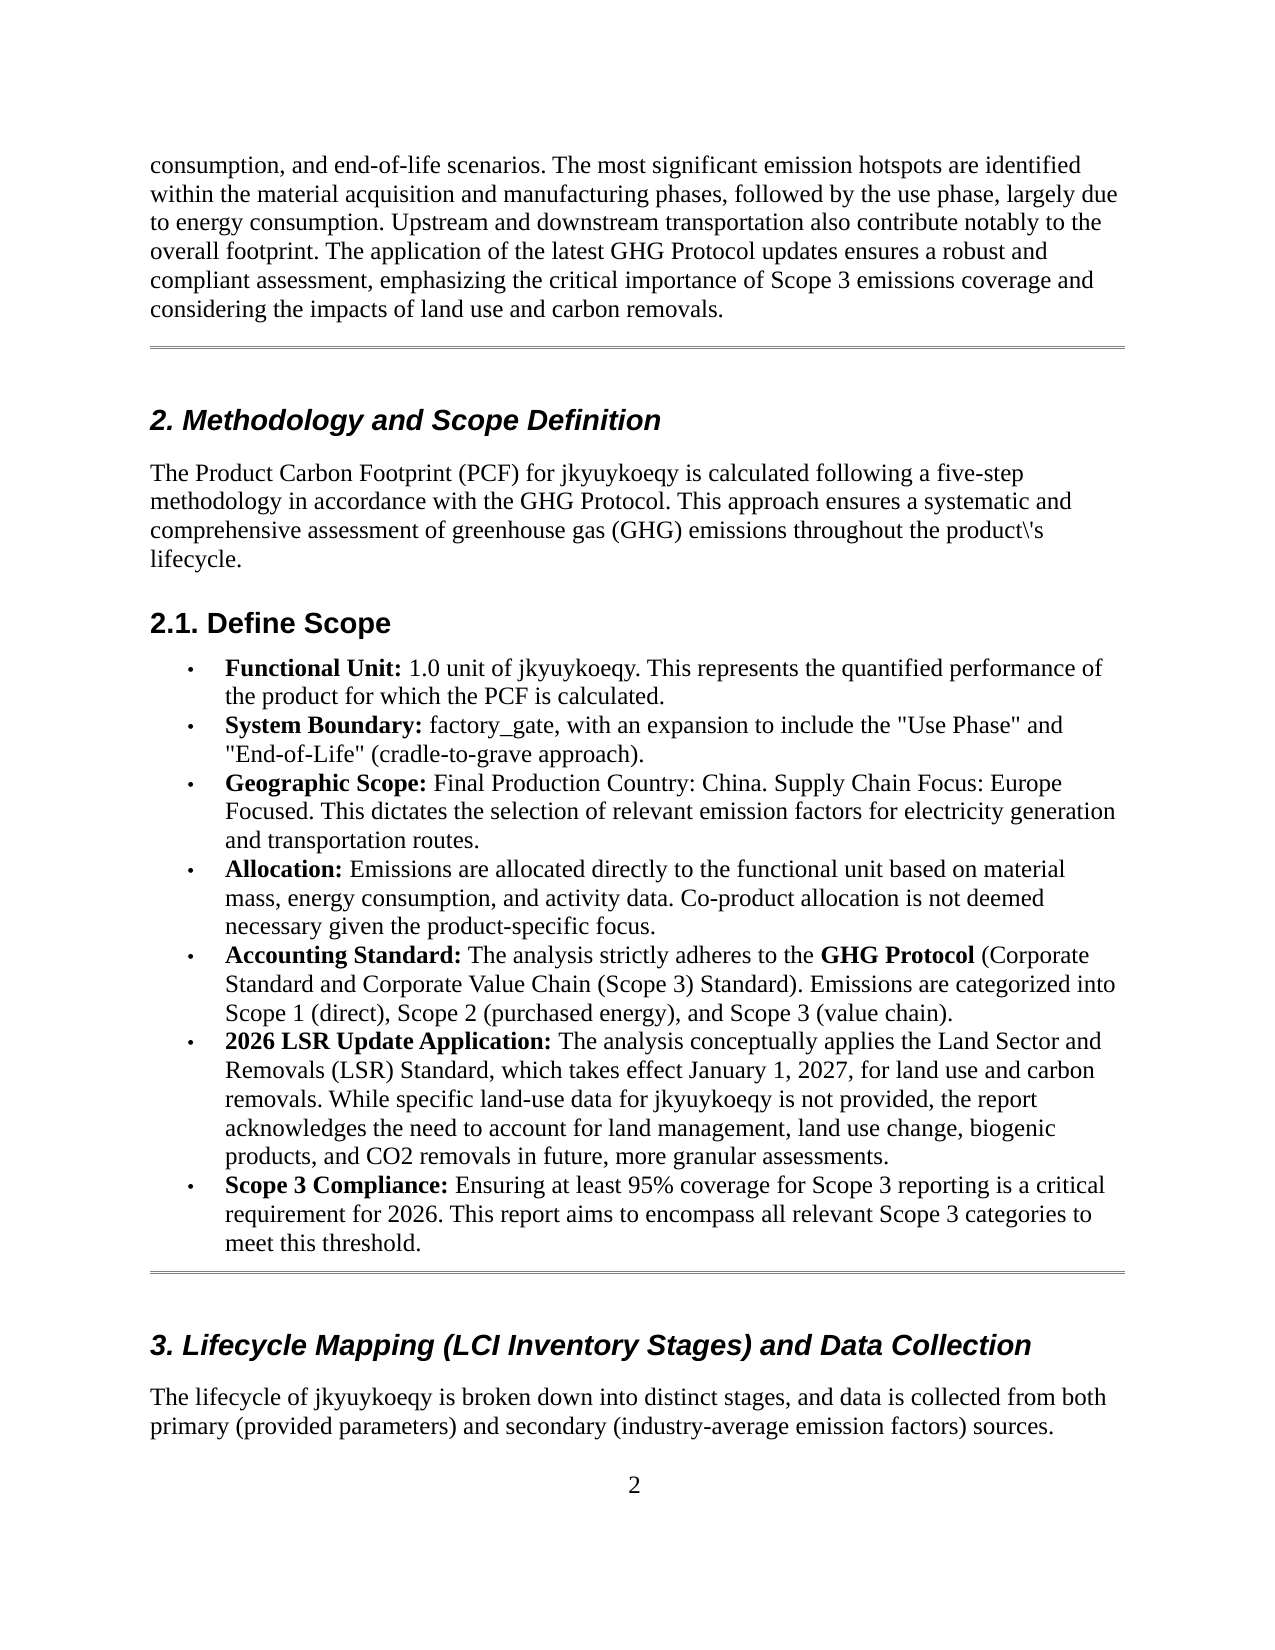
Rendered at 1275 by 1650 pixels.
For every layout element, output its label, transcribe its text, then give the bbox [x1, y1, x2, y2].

text The Product Carbon Footprint (PCF) for jkyuykoeqy is calculated following a five-step methodology in accordance with the GHG Protocol. This approach ensures a systematic and comprehensive assessment of greenhouse gas (GHG) emissions throughout the product\'s lifecycle. [150, 458, 1125, 573]
subtitle 2. Methodology and Scope Definition [150, 403, 1125, 436]
list Allocation: Emissions are allocated directly to the functional unit based on material mass, energy consumption, and activity data. Co-product allocation is not deemed necessary given the product-specific focus. [187, 854, 1125, 940]
text consumption, and end-of-life scenarios. The most significant emission hotspots are identified within the material acquisition and manufacturing phases, followed by the use phase, largely due to energy consumption. Upstream and downstream transportation also contribute notably to the overall footprint. The application of the latest GHG Protocol updates ensures a robust and compliant assessment, emphasizing the critical importance of Scope 3 emissions coverage and considering the impacts of land use and carbon removals. [150, 150, 1125, 322]
list Geographic Scope: Final Production Country: China. Supply Chain Focus: Europe Focused. This dictates the selection of relevant emission factors for electricity generation and transportation routes. [187, 768, 1125, 854]
list Accounting Standard: The analysis strictly adheres to the GHG Protocol (Corporate Standard and Corporate Value Chain (Scope 3) Standard). Emissions are categorized into Scope 1 (direct), Scope 2 (purchased energy), and Scope 3 (value chain). [187, 940, 1125, 1026]
list 2026 LSR Update Application: The analysis conceptually applies the Land Sector and Removals (LSR) Standard, which takes effect January 1, 2027, for land use and carbon removals. While specific land-use data for jkyuykoeqy is not provided, the report acknowledges the need to account for land management, land use change, biogenic products, and CO2 removals in future, more granular assessments. [187, 1026, 1125, 1170]
subtitle 3. Lifecycle Mapping (LCI Inventory Stages) and Data Collection [150, 1327, 1125, 1361]
text The lifecycle of jkyuykoeqy is broken down into distinct stages, and data is collected from both primary (provided parameters) and secondary (industry-average emission factors) sources. [150, 1382, 1125, 1440]
list System Boundary: factory_gate, with an expansion to include the "Use Phase" and "End-of-Life" (cradle-to-grave approach). [187, 710, 1125, 768]
subtitle 2.1. Define Scope [150, 607, 1125, 640]
list Functional Unit: 1.0 unit of jkyuykoeqy. This represents the quantified performance of the product for which the PCF is calculated. [187, 653, 1125, 710]
list Scope 3 Compliance: Ensuring at least 95% coverage for Scope 3 reporting is a critical requirement for 2026. This report aims to encompass all relevant Scope 3 categories to meet this threshold. [187, 1170, 1125, 1256]
